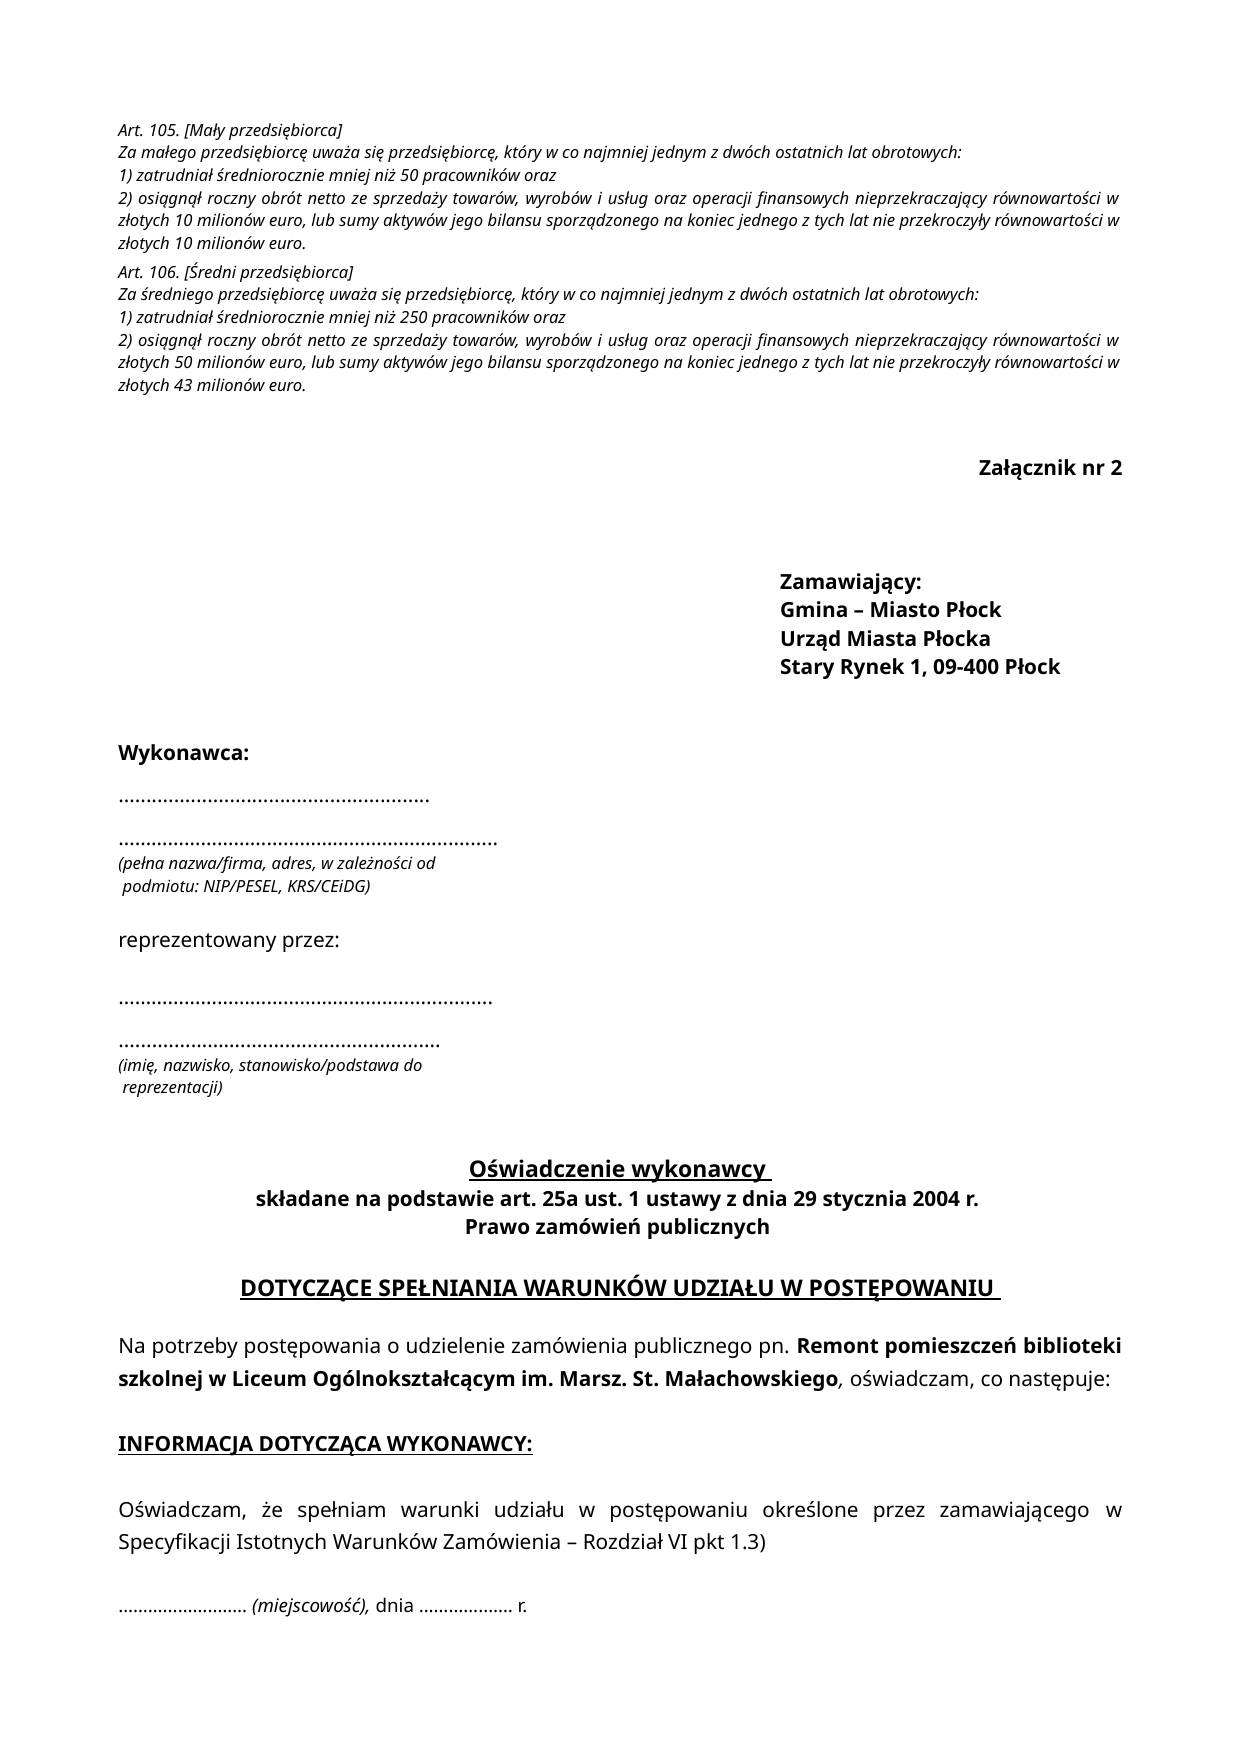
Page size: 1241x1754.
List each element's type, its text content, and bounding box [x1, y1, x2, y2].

text Za małego przedsiębiorcę uważa się przedsiębiorcę, który w co najmniej jednym z dwóch ostatnich lat obrotowych: [118, 141, 1122, 163]
text …..................................................... [118, 780, 1122, 809]
text …………………………………………………............ [118, 823, 1122, 851]
text DOTYCZĄCE SPEŁNIANIA WARUNKÓW UDZIAŁU W POSTĘPOWANIU [118, 1272, 1122, 1303]
text 1) zatrudniał średniorocznie mniej niż 50 pracowników oraz [118, 163, 1122, 186]
text Za średniego przedsiębiorcę uważa się przedsiębiorcę, który w co najmniej jednym z dwóch ostatnich lat obrotowych: [118, 283, 1122, 306]
text (pełna nazwa/firma, adres, w zależności od [118, 851, 1122, 874]
text Gmina – Miasto Płock [118, 596, 1122, 624]
text 2) osiągnął roczny obrót netto ze sprzedaży towarów, wyrobów i usług oraz operacji finansowych nieprzekraczający równowartości w złotych 10 milionów euro, lub sumy aktywów jego bilansu sporządzonego na koniec jednego z tych lat nie przekroczyły równowartości w złotych 10 milionów euro. [118, 186, 1122, 254]
text INFORMACJA DOTYCZĄCA WYKONAWCY: [118, 1429, 1122, 1458]
text Zamawiający: [118, 567, 1122, 596]
text Oświadczenie wykonawcy [118, 1153, 1122, 1184]
text 1) zatrudniał średniorocznie mniej niż 250 pracowników oraz [118, 306, 1122, 328]
text reprezentowany przez: [118, 925, 1122, 954]
text Art. 106. [Średni przedsiębiorca] [118, 260, 1122, 283]
text Oświadczam, że spełniam warunki udziału w postępowaniu określone przez zamawiającego w Specyfikacji Istotnych Warunków Zamówienia – Rozdział VI pkt 1.3) [118, 1495, 1122, 1556]
text Urząd Miasta Płocka [118, 624, 1122, 652]
text Art. 105. [Mały przedsiębiorca] [118, 118, 1122, 141]
text podmiotu: NIP/PESEL, KRS/CEiDG) [118, 874, 1122, 897]
text 2) osiągnął roczny obrót netto ze sprzedaży towarów, wyrobów i usług oraz operacji finansowych nieprzekraczający równowartości w złotych 50 milionów euro, lub sumy aktywów jego bilansu sporządzonego na koniec jednego z tych lat nie przekroczyły równowartości w złotych 43 milionów euro. [118, 328, 1122, 397]
text Stary Rynek 1, 09-400 Płock [118, 652, 1122, 681]
text Wykonawca: [118, 738, 1122, 766]
text ……………………………………………................. [118, 982, 1122, 1011]
text składane na podstawie art. 25a ust. 1 ustawy z dnia 29 stycznia 2004 r. [118, 1184, 1122, 1212]
text Prawo zamówień publicznych [118, 1212, 1122, 1241]
text (imię, nazwisko, stanowisko/podstawa do [118, 1053, 1122, 1076]
text ………...…….……. (miejscowość), dnia ………….…… r. [118, 1592, 1122, 1618]
text reprezentacji) [118, 1076, 1122, 1099]
text Na potrzeby postępowania o udzielenie zamówienia publicznego pn. Remont pomieszczeń biblioteki szkolnej w Liceum Ogólnokształcącym im. Marsz. St. Małachowskiego, oświadczam, co następuje: [118, 1332, 1122, 1393]
text .............……….................................... [118, 1025, 1122, 1053]
text Załącznik nr 2 [118, 453, 1122, 482]
